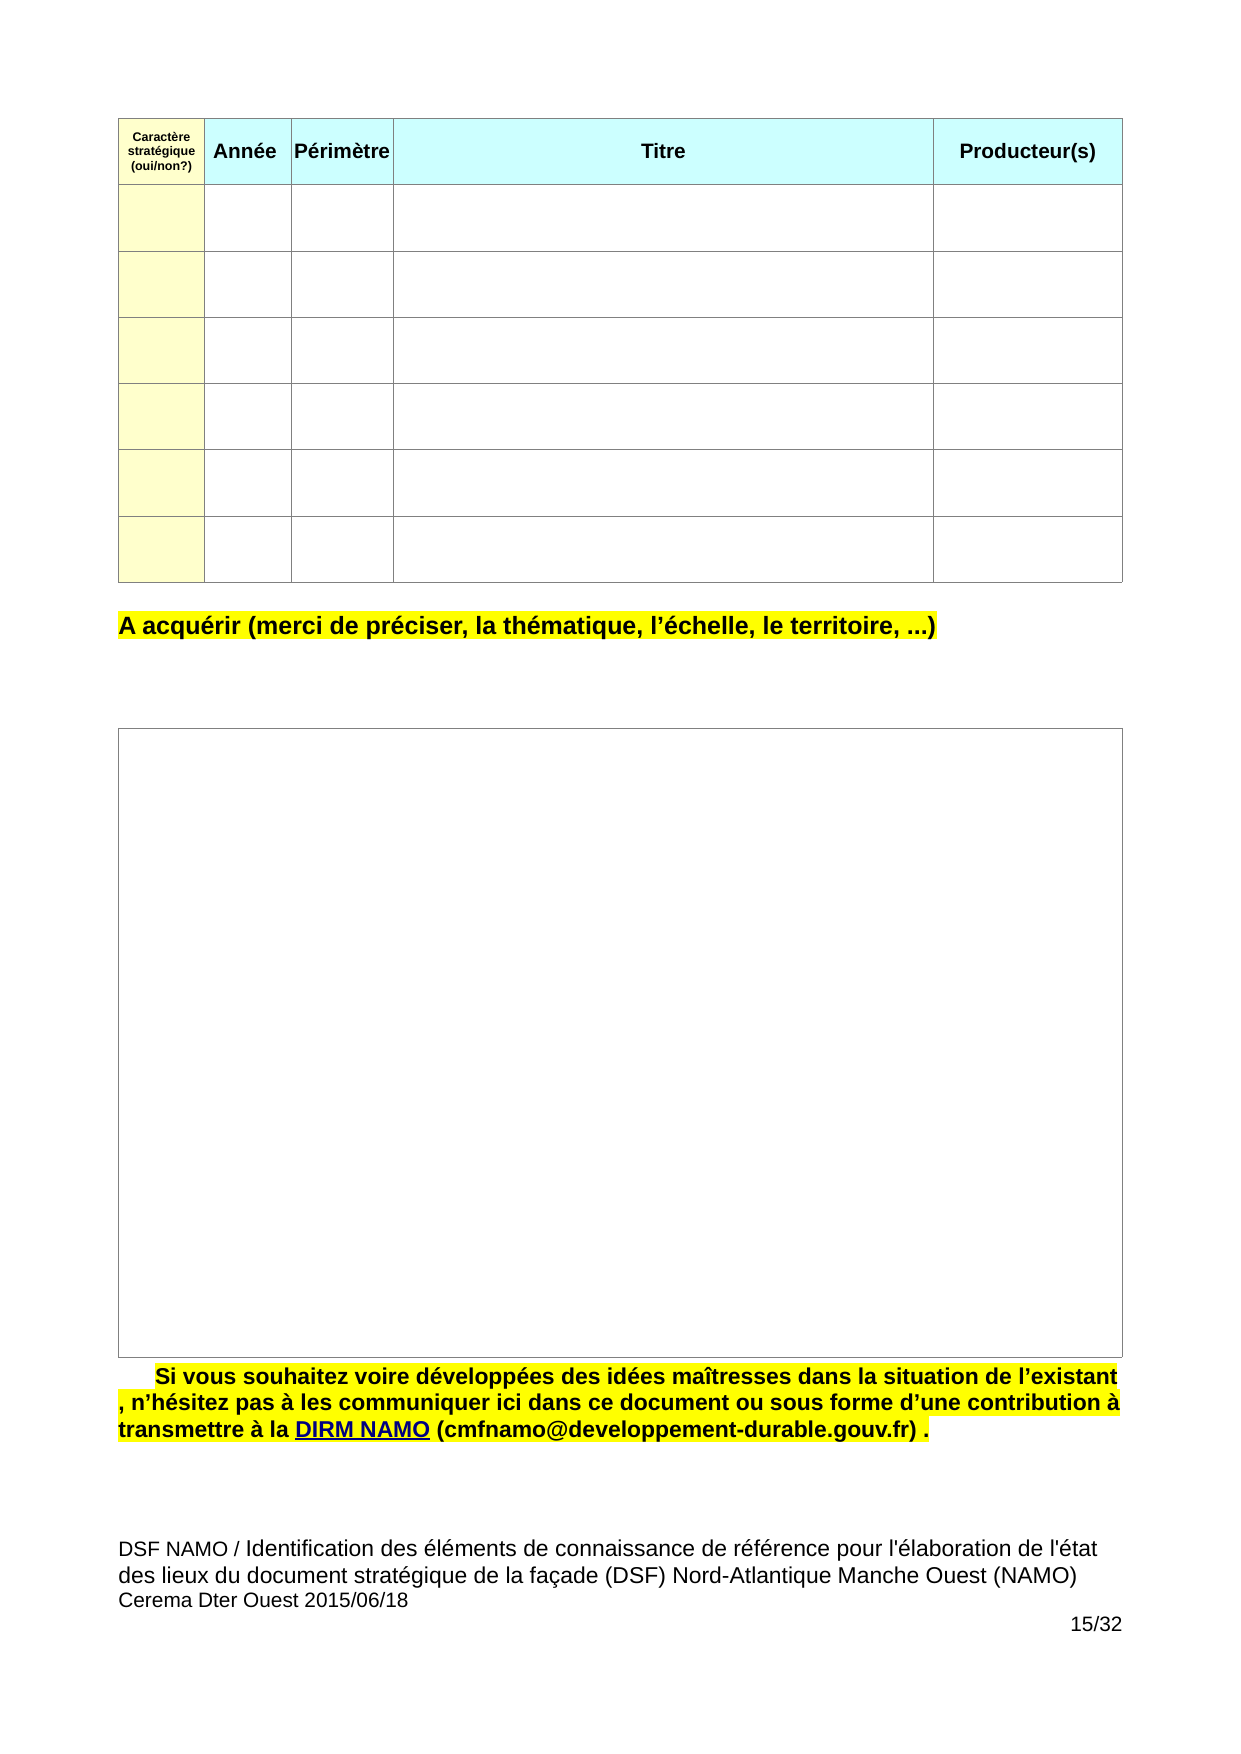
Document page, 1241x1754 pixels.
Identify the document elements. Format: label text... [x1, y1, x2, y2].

table_cell [394, 318, 933, 383]
table_cell [394, 517, 933, 582]
table_header Caractère stratégique (oui/non?) [119, 119, 204, 184]
table_cell [119, 517, 204, 582]
table_header Périmètre [292, 119, 393, 184]
table_cell [934, 318, 1122, 383]
table_cell [119, 450, 204, 516]
table_cell [934, 450, 1122, 516]
table_cell [292, 517, 393, 582]
table_cell [205, 450, 291, 516]
text A acquérir (merci de préciser, la thématique, l’échelle, le territoire, ...) [118, 611, 1122, 639]
table_cell [205, 185, 291, 251]
table_cell [119, 384, 204, 449]
text Si vous souhaitez voire développées des idées maîtresses dans la situation de l’existant , n’hésitez pas à les communiquer ici dans ce document ou sous forme d’une contribution à transmettre à la DIRM NAMO (cmfnamo@developpement-durable.gouv.fr) . [118, 1363, 1122, 1442]
table_cell [119, 318, 204, 383]
table_cell [292, 252, 393, 317]
table_cell [394, 252, 933, 317]
table_header [119, 729, 1122, 1357]
table_cell [119, 252, 204, 317]
table_header Titre [394, 119, 933, 184]
table_cell [292, 384, 393, 449]
table_cell [119, 185, 204, 251]
table_cell [292, 185, 393, 251]
table_cell [934, 252, 1122, 317]
table_cell [292, 318, 393, 383]
table_cell [205, 318, 291, 383]
table_cell [934, 185, 1122, 251]
table_cell [292, 450, 393, 516]
table_cell [394, 450, 933, 516]
table_cell [205, 517, 291, 582]
table_header Producteur(s) [934, 119, 1122, 184]
table_cell [934, 517, 1122, 582]
table_cell [205, 252, 291, 317]
table_cell [394, 185, 933, 251]
table_cell [934, 384, 1122, 449]
table_header Année [205, 119, 291, 184]
table_cell [394, 384, 933, 449]
table_cell [205, 384, 291, 449]
